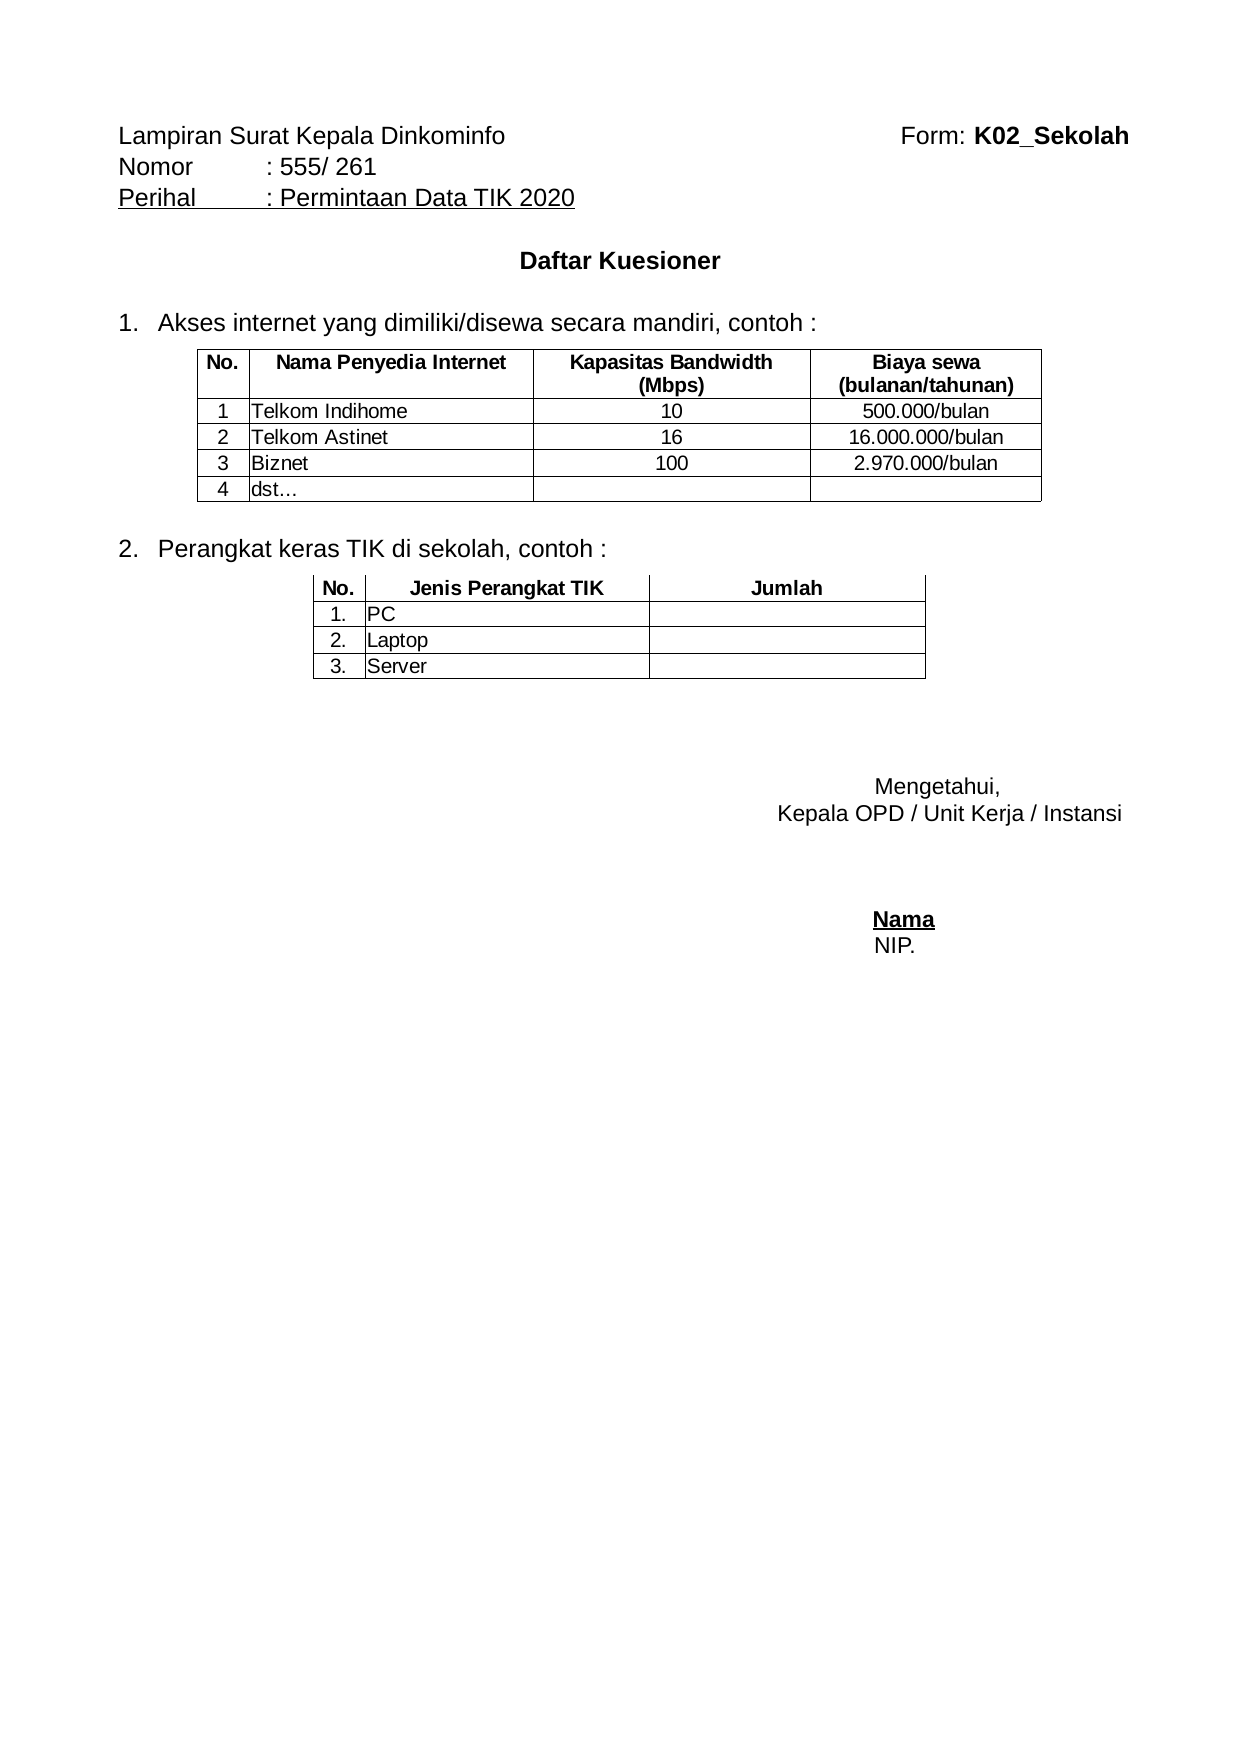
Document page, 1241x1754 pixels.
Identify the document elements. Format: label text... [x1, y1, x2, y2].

text NIP. [118, 932, 944, 958]
text Nomor : 555/ 261 [118, 149, 1122, 181]
text Nama [118, 906, 934, 932]
text Mengetahui, [118, 771, 1000, 800]
text Daftar Kuesioner [118, 243, 1122, 274]
text Lampiran Surat Kepala Dinkominfo Form: K02_Sekolah [118, 118, 1150, 149]
list Akses internet yang dimiliki/disewa secara mandiri, contoh : [118, 306, 1122, 337]
text Kepala OPD / Unit Kerja / Instansi [118, 800, 1122, 826]
list Perangkat keras TIK di sekolah, contoh : [118, 532, 1122, 563]
text Perihal : Permintaan Data TIK 2020 [118, 181, 1122, 212]
